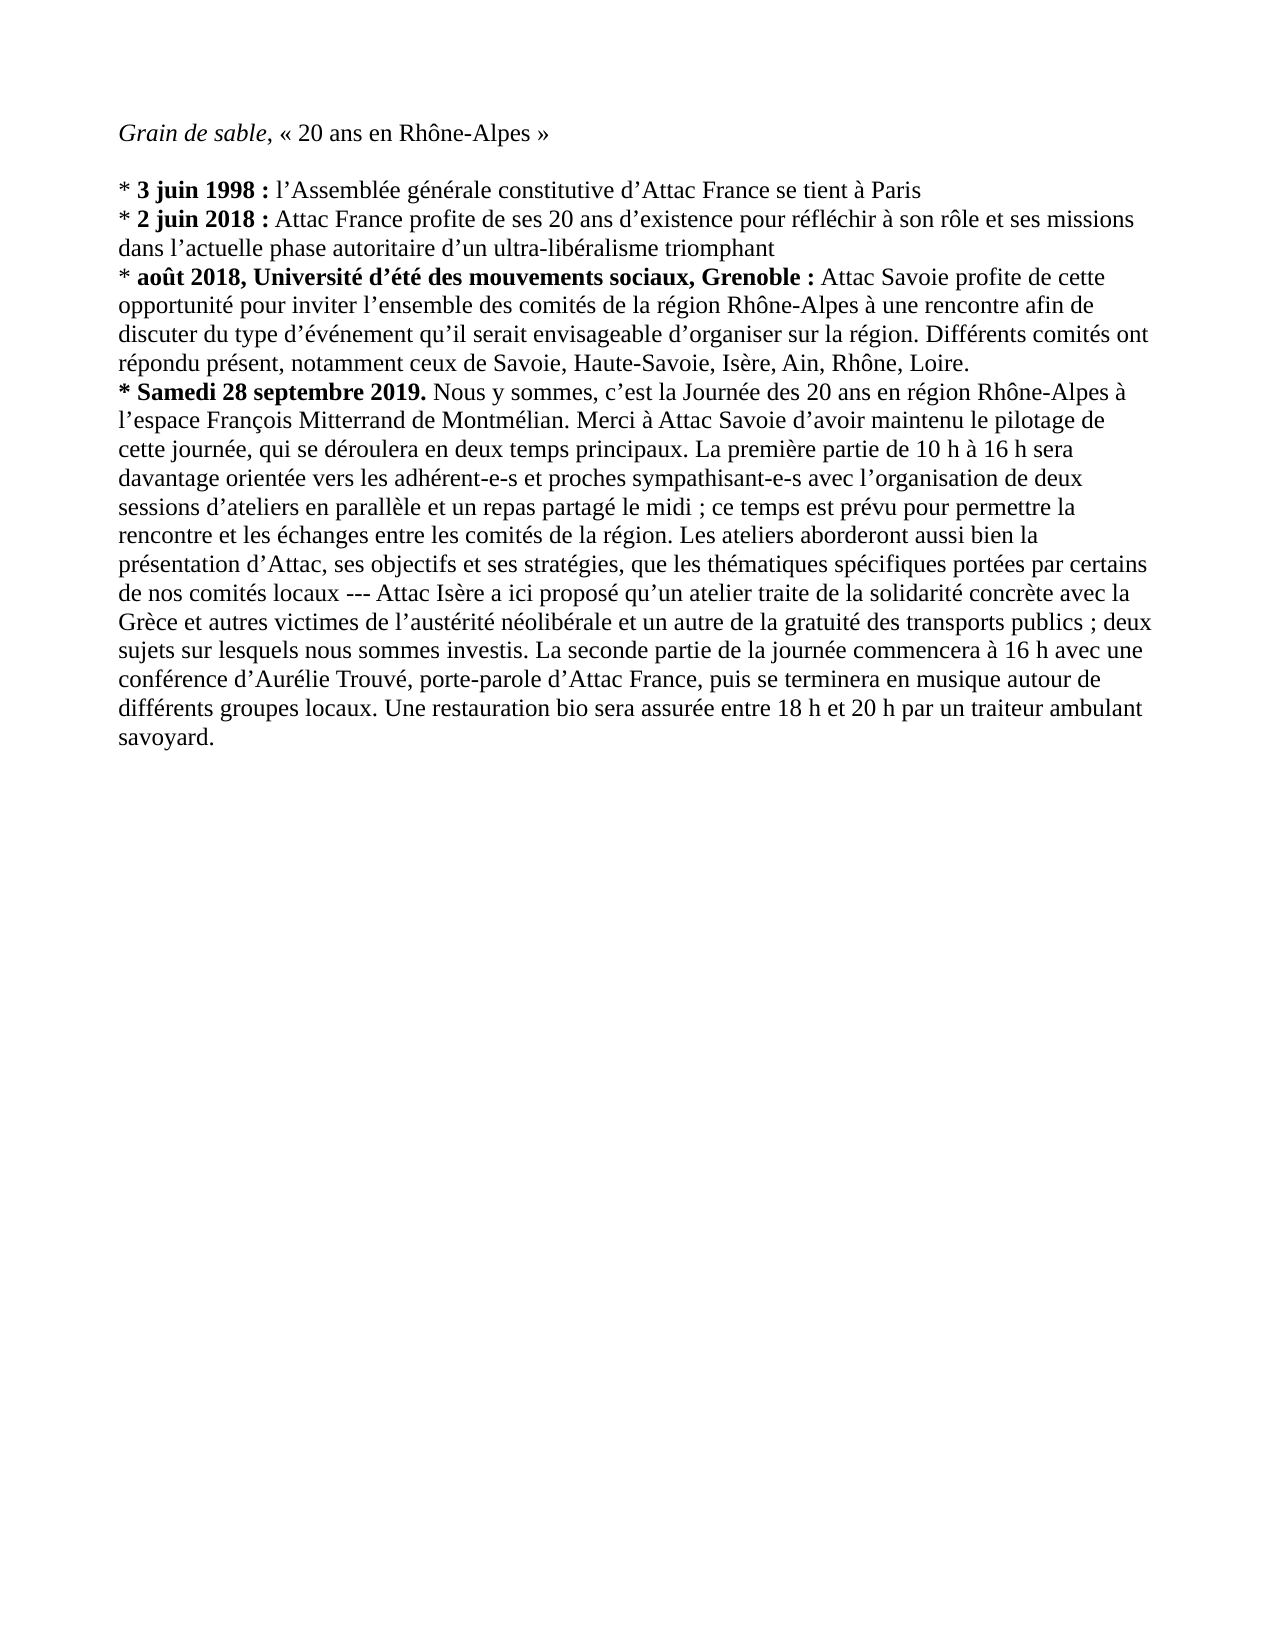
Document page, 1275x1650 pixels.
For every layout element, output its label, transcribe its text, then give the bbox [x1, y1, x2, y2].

text * 2 juin 2018 : Attac France profite de ses 20 ans d’existence pour réfléchir à son rôle et ses missions dans l’actuelle phase autoritaire d’un ultra-libéralisme triomphant [118, 204, 1157, 262]
text * 3 juin 1998 : l’Assemblée générale constitutive d’Attac France se tient à Paris [118, 176, 1157, 204]
text * août 2018, Université d’été des mouvements sociaux, Grenoble : Attac Savoie profite de cette opportunité pour inviter l’ensemble des comités de la région Rhône-Alpes à une rencontre afin de discuter du type d’événement qu’il serait envisageable d’organiser sur la région. Différents comités ont répondu présent, notamment ceux de Savoie, Haute-Savoie, Isère, Ain, Rhône, Loire. [118, 262, 1157, 377]
text * Samedi 28 septembre 2019. Nous y sommes, c’est la Journée des 20 ans en région Rhône-Alpes à l’espace François Mitterrand de Montmélian. Merci à Attac Savoie d’avoir maintenu le pilotage de cette journée, qui se déroulera en deux temps principaux. La première partie de 10 h à 16 h sera davantage orientée vers les adhérent-e-s et proches sympathisant-e-s avec l’organisation de deux sessions d’ateliers en parallèle et un repas partagé le midi ; ce temps est prévu pour permettre la rencontre et les échanges entre les comités de la région. Les ateliers aborderont aussi bien la présentation d’Attac, ses objectifs et ses stratégies, que les thématiques spécifiques portées par certains de nos comités locaux --- Attac Isère a ici proposé qu’un atelier traite de la solidarité concrète avec la Grèce et autres victimes de l’austérité néolibérale et un autre de la gratuité des transports publics ; deux sujets sur lesquels nous sommes investis. La seconde partie de la journée commencera à 16 h avec une conférence d’Aurélie Trouvé, porte-parole d’Attac France, puis se terminera en musique autour de différents groupes locaux. Une restauration bio sera assurée entre 18 h et 20 h par un traiteur ambulant savoyard. [118, 377, 1157, 751]
text Grain de sable, « 20 ans en Rhône-Alpes » [118, 118, 1157, 147]
